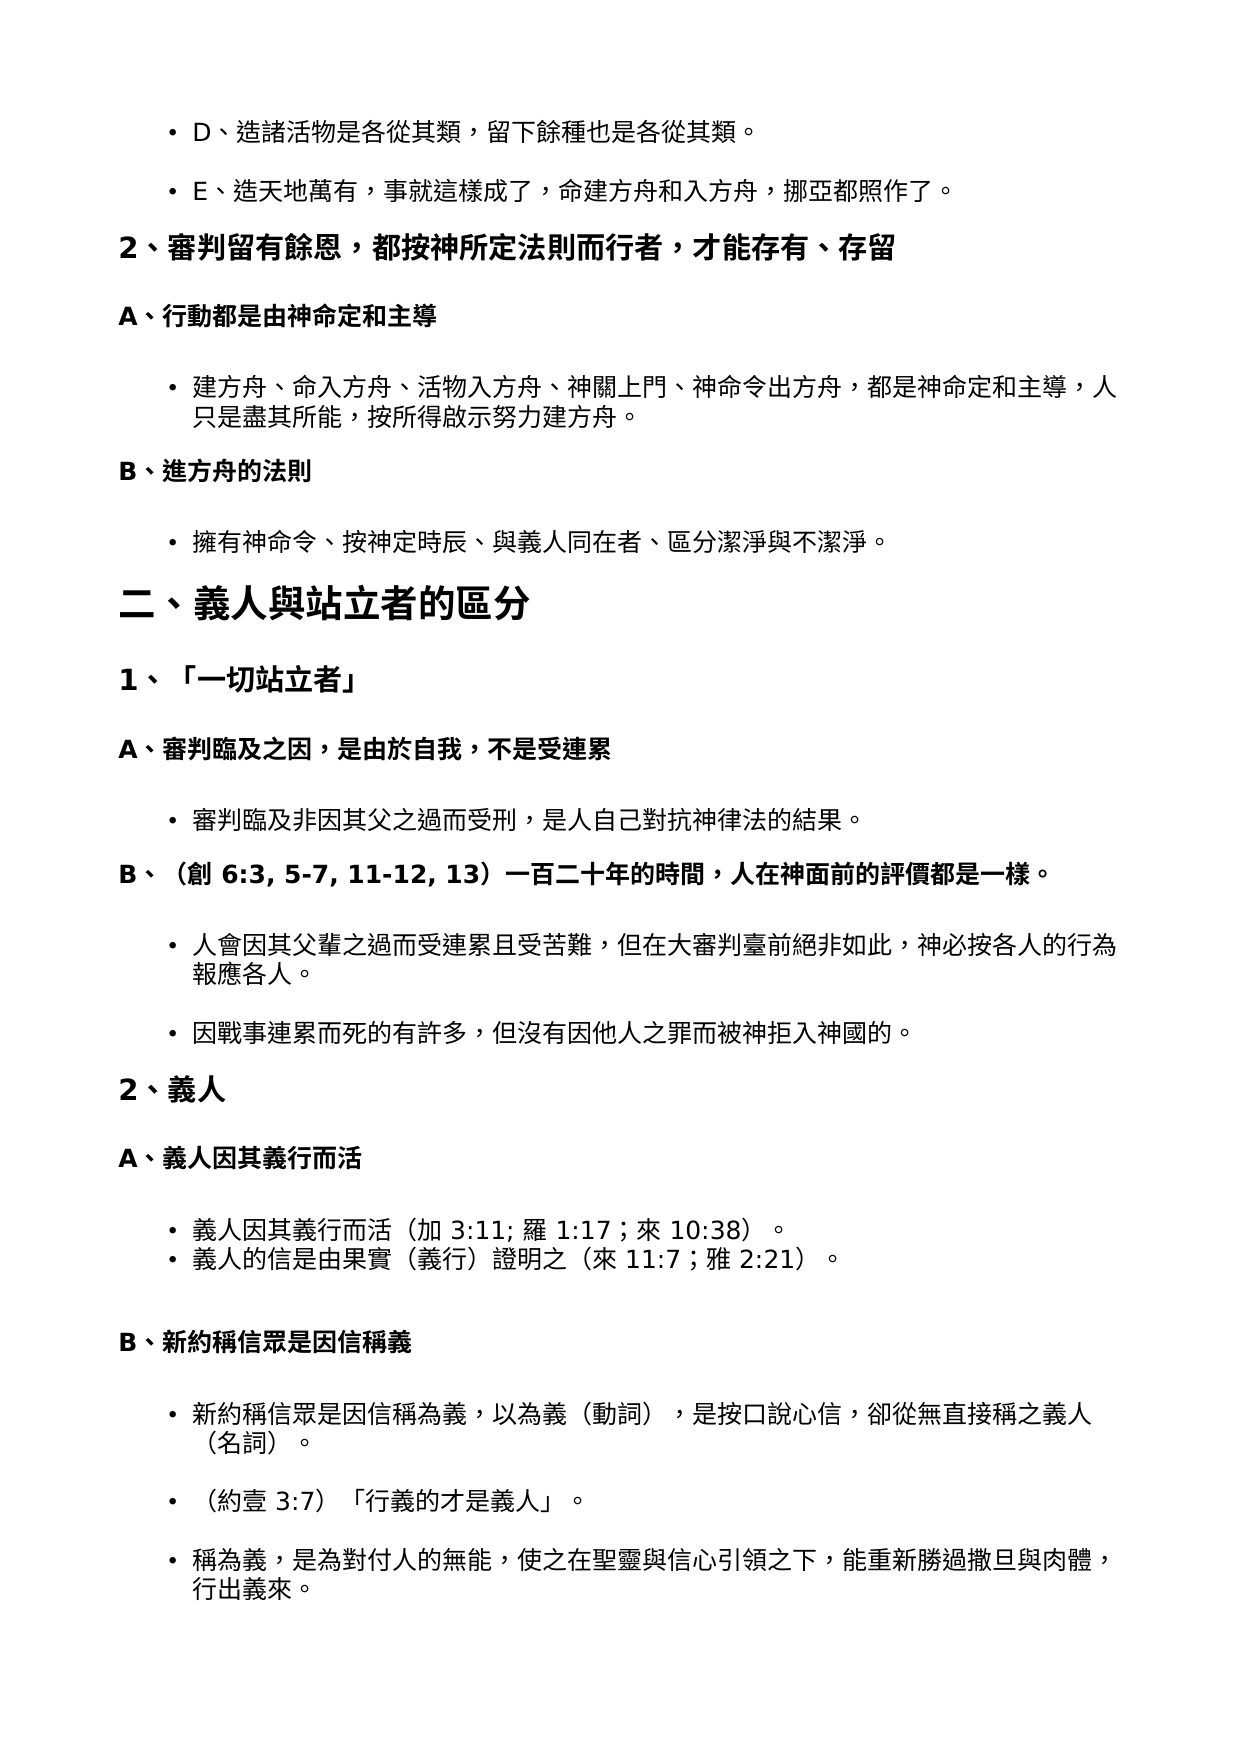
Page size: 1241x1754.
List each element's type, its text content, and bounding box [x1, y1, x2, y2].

subtitle B、新約稱信眾是因信稱義 [118, 1329, 1122, 1358]
list 義人的信是由果實（義行）證明之（來 11:7；雅 2:21）。 [177, 1245, 1122, 1274]
subtitle 2、審判留有餘恩，都按神所定法則而行者，才能存有、存留 [118, 231, 1122, 265]
subtitle 1、「一切站立者」 [118, 663, 1122, 697]
list D、造諸活物是各從其類，留下餘種也是各從其類。 [177, 118, 1122, 147]
list 義人因其義行而活（加 3:11; 羅 1:17；來 10:38）。 [177, 1216, 1122, 1245]
list 因戰事連累而死的有許多，但沒有因他人之罪而被神拒入神國的。 [177, 1019, 1122, 1048]
list （約壹 3:7）「行義的才是義人」。 [177, 1488, 1122, 1517]
list 建方舟、命入方舟、活物入方舟、神關上門、神命令出方舟，都是神命定和主導，人只是盡其所能，按所得啟示努力建方舟。 [177, 373, 1122, 432]
subtitle B、（創 6:3, 5-7, 11-12, 13）一百二十年的時間，人在神面前的評價都是一樣。 [118, 860, 1122, 889]
list 審判臨及非因其父之過而受刑，是人自己對抗神律法的結果。 [177, 806, 1122, 835]
list 新約稱信眾是因信稱為義，以為義（動詞），是按口說心信，卻從無直接稱之義人（名詞）。 [177, 1400, 1122, 1458]
subtitle A、行動都是由神命定和主導 [118, 302, 1122, 332]
list 擁有神命令、按神定時辰、與義人同在者、區分潔淨與不潔淨。 [177, 528, 1122, 557]
subtitle A、義人因其義行而活 [118, 1145, 1122, 1174]
list 人會因其父輩之過而受連累且受苦難，但在大審判臺前絕非如此，神必按各人的行為報應各人。 [177, 931, 1122, 989]
list E、造天地萬有，事就這樣成了，命建方舟和入方舟，挪亞都照作了。 [177, 177, 1122, 206]
list 稱為義，是為對付人的無能，使之在聖靈與信心引領之下，能重新勝過撒旦與肉體，行出義來。 [177, 1546, 1122, 1604]
subtitle 二、義人與站立者的區分 [118, 582, 1122, 626]
subtitle B、進方舟的法則 [118, 457, 1122, 486]
subtitle A、審判臨及之因，是由於自我，不是受連累 [118, 735, 1122, 764]
subtitle 2、義人 [118, 1073, 1122, 1107]
